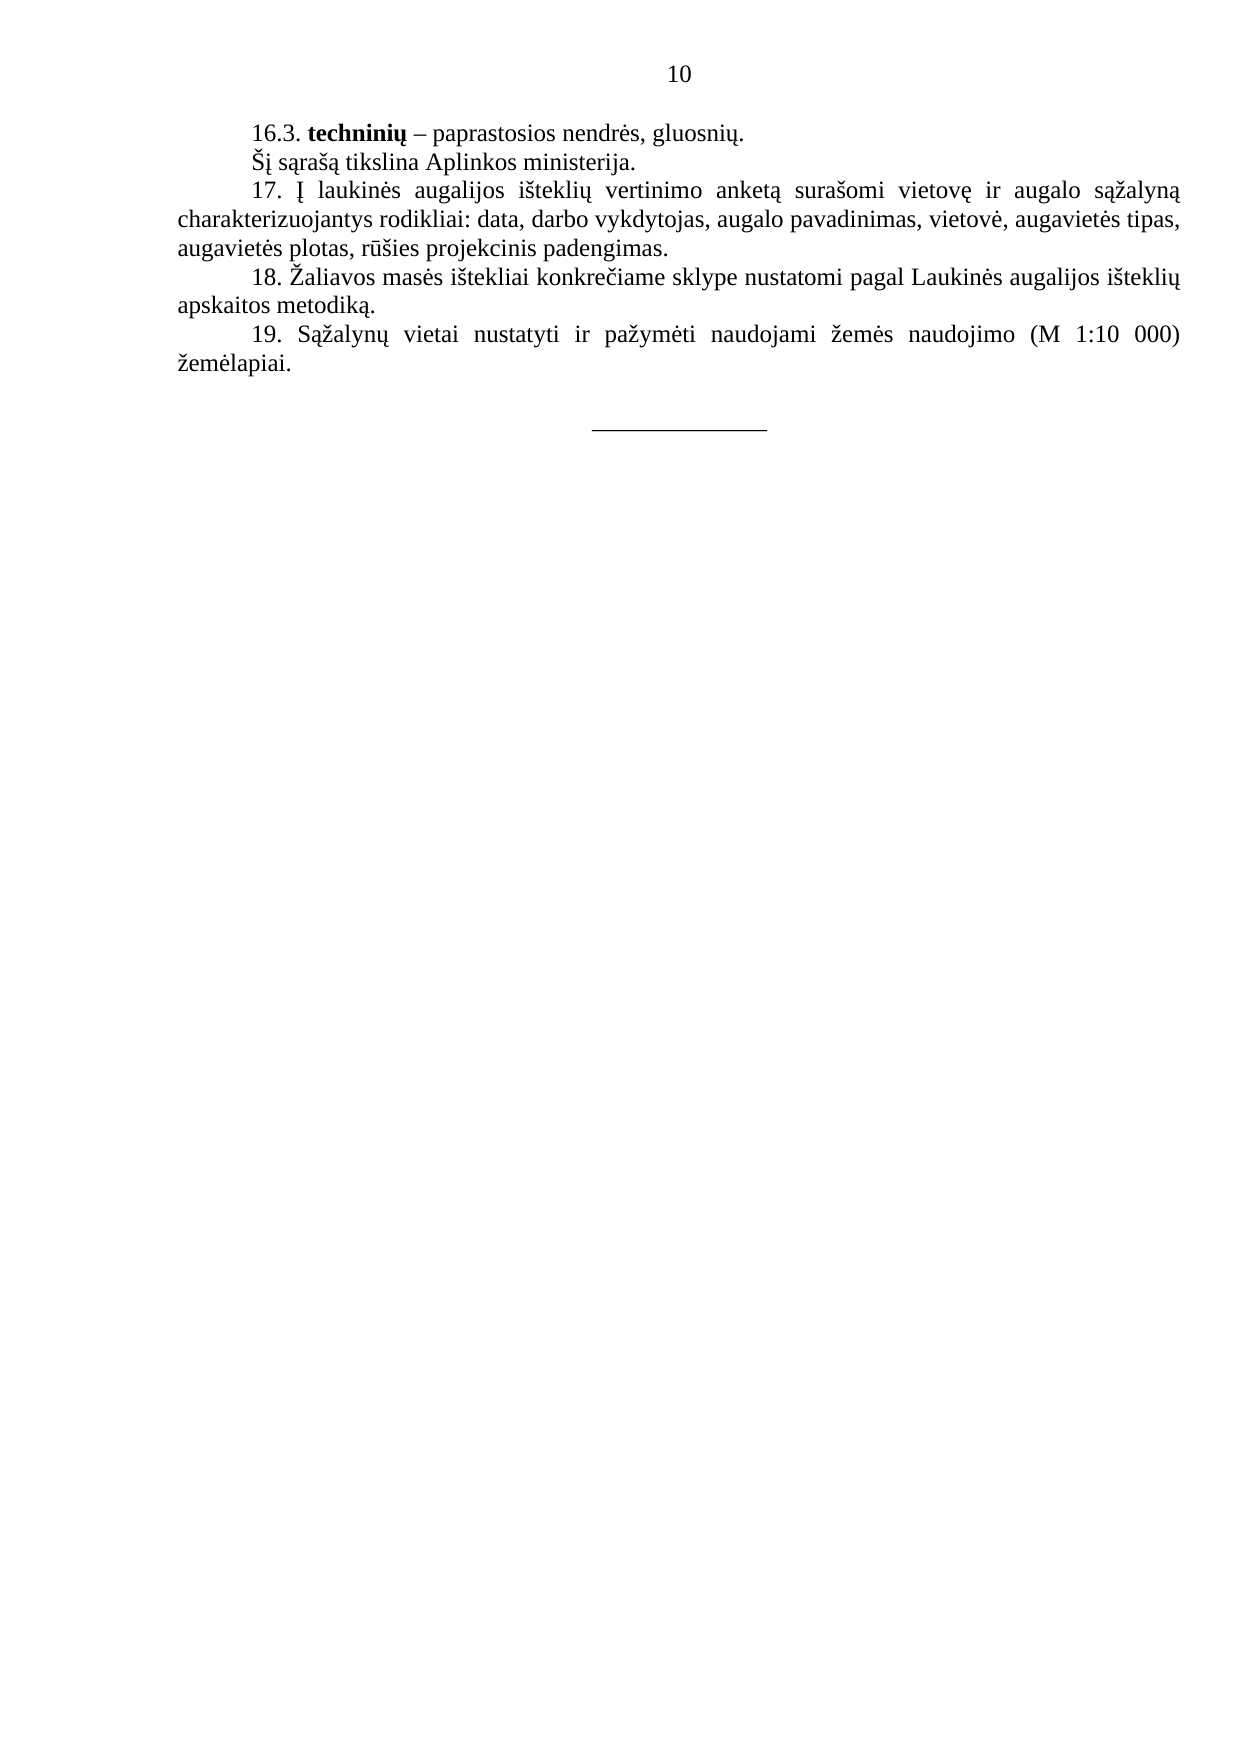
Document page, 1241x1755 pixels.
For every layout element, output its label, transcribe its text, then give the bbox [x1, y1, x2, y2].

text 18. Žaliavos masės ištekliai konkrečiame sklype nustatomi pagal Laukinės augalijos išteklių apskaitos metodiką. [177, 262, 1181, 319]
text Šį sąrašą tikslina Aplinkos ministerija. [177, 147, 1181, 176]
text 19. Sąžalynų vietai nustatyti ir pažymėti naudojami žemės naudojimo (M 1:10 000) žemėlapiai. [177, 319, 1181, 377]
text 16.3. techninių – paprastosios nendrės, gluosnių. [177, 118, 1181, 147]
text ______________ [177, 406, 1181, 434]
text 17. Į laukinės augalijos išteklių vertinimo anketą surašomi vietovę ir augalo sąžalyną charakterizuojantys rodikliai: data, darbo vykdytojas, augalo pavadinimas, vietovė, augavietės tipas, augavietės plotas, rūšies projekcinis padengimas. [177, 176, 1181, 262]
